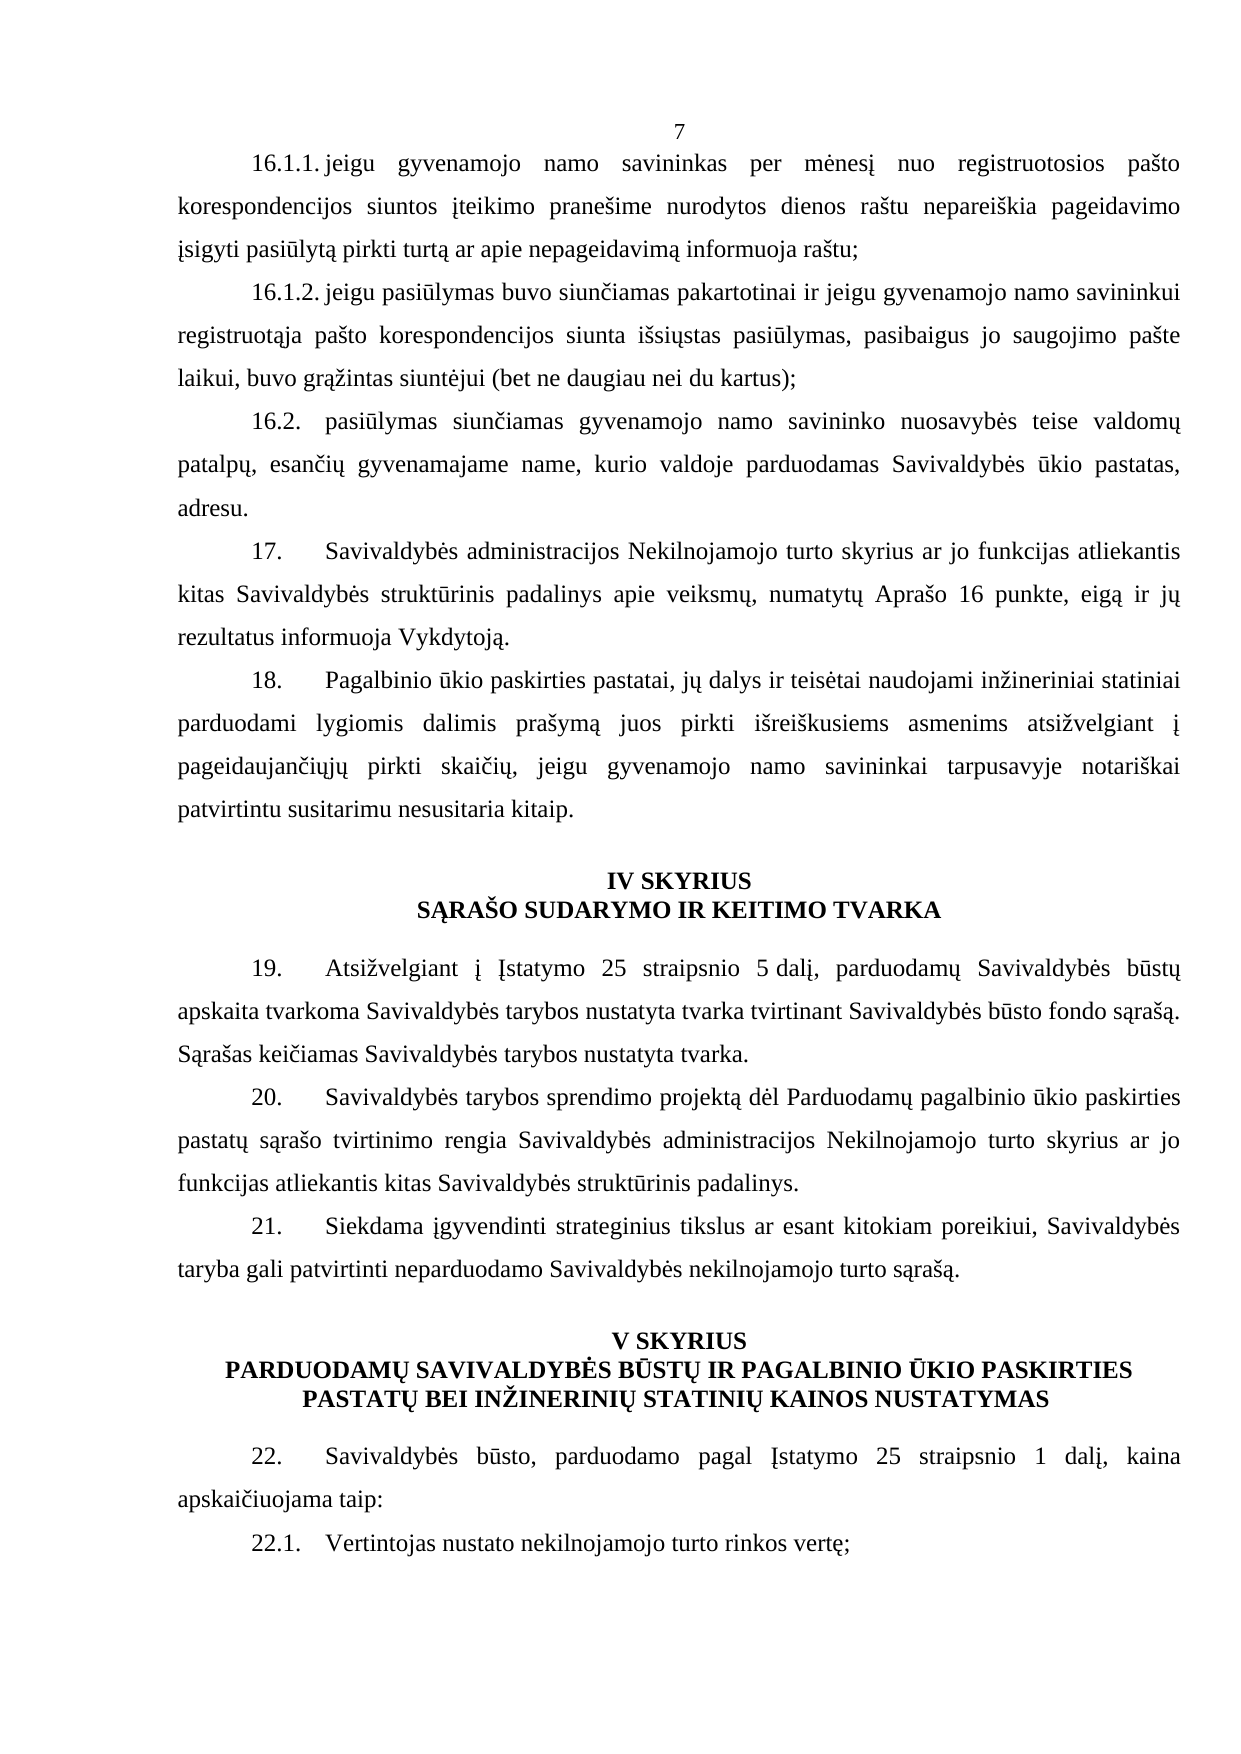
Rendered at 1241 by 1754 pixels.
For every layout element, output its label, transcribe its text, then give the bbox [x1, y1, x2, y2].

text 17. Savivaldybės administracijos Nekilnojamojo turto skyrius ar jo funkcijas atliekantis kitas Savivaldybės struktūrinis padalinys apie veiksmų, numatytų Aprašo 16 punkte, eigą ir jų rezultatus informuoja Vykdytoją. [177, 536, 1181, 651]
text 19. Atsižvelgiant į Įstatymo 25 straipsnio 5 dalį, parduodamų Savivaldybės būstų apskaita tvarkoma Savivaldybės tarybos nustatyta tvarka tvirtinant Savivaldybės būsto fondo sąrašą. Sąrašas keičiamas Savivaldybės tarybos nustatyta tvarka. [177, 953, 1181, 1068]
text 22.1. Vertintojas nustato nekilnojamojo turto rinkos vertę; [177, 1528, 1181, 1556]
text 21. Siekdama įgyvendinti strateginius tikslus ar esant kitokiam poreikiui, Savivaldybės taryba gali patvirtinti neparduodamo Savivaldybės nekilnojamojo turto sąrašą. [177, 1211, 1181, 1283]
text 22. Savivaldybės būsto, parduodamo pagal Įstatymo 25 straipsnio 1 dalį, kaina apskaičiuojama taip: [177, 1441, 1181, 1513]
text V SKYRIUS [177, 1326, 1181, 1355]
text PARDUODAMŲ SAVIVALDYBĖS BŪSTŲ IR PAGALBINIO ŪKIO PASKIRTIES PASTATŲ BEI INŽINERINIŲ STATINIŲ KAINOS NUSTATYMAS [177, 1355, 1181, 1413]
text 16.2. pasiūlymas siunčiamas gyvenamojo namo savininko nuosavybės teise valdomų patalpų, esančių gyvenamajame name, kurio valdoje parduodamas Savivaldybės ūkio pastatas, adresu. [177, 406, 1181, 521]
text SĄRAŠo sudarymo IR KEITIMO tvarka [177, 895, 1181, 924]
text 16.1.2. jeigu pasiūlymas buvo siunčiamas pakartotinai ir jeigu gyvenamojo namo savininkui registruotąja pašto korespondencijos siunta išsiųstas pasiūlymas, pasibaigus jo saugojimo pašte laikui, buvo grąžintas siuntėjui (bet ne daugiau nei du kartus); [177, 277, 1181, 392]
text iv SKYRIUS [177, 866, 1181, 895]
text 16.1.1. jeigu gyvenamojo namo savininkas per mėnesį nuo registruotosios pašto korespondencijos siuntos įteikimo pranešime nurodytos dienos raštu nepareiškia pageidavimo įsigyti pasiūlytą pirkti turtą ar apie nepageidavimą informuoja raštu; [177, 148, 1181, 263]
text 20. Savivaldybės tarybos sprendimo projektą dėl Parduodamų pagalbinio ūkio paskirties pastatų sąrašo tvirtinimo rengia Savivaldybės administracijos Nekilnojamojo turto skyrius ar jo funkcijas atliekantis kitas Savivaldybės struktūrinis padalinys. [177, 1082, 1181, 1197]
text 18. Pagalbinio ūkio paskirties pastatai, jų dalys ir teisėtai naudojami inžineriniai statiniai parduodami lygiomis dalimis prašymą juos pirkti išreiškusiems asmenims atsižvelgiant į pageidaujančiųjų pirkti skaičių, jeigu gyvenamojo namo savininkai tarpusavyje notariškai patvirtintu susitarimu nesusitaria kitaip. [177, 665, 1181, 823]
